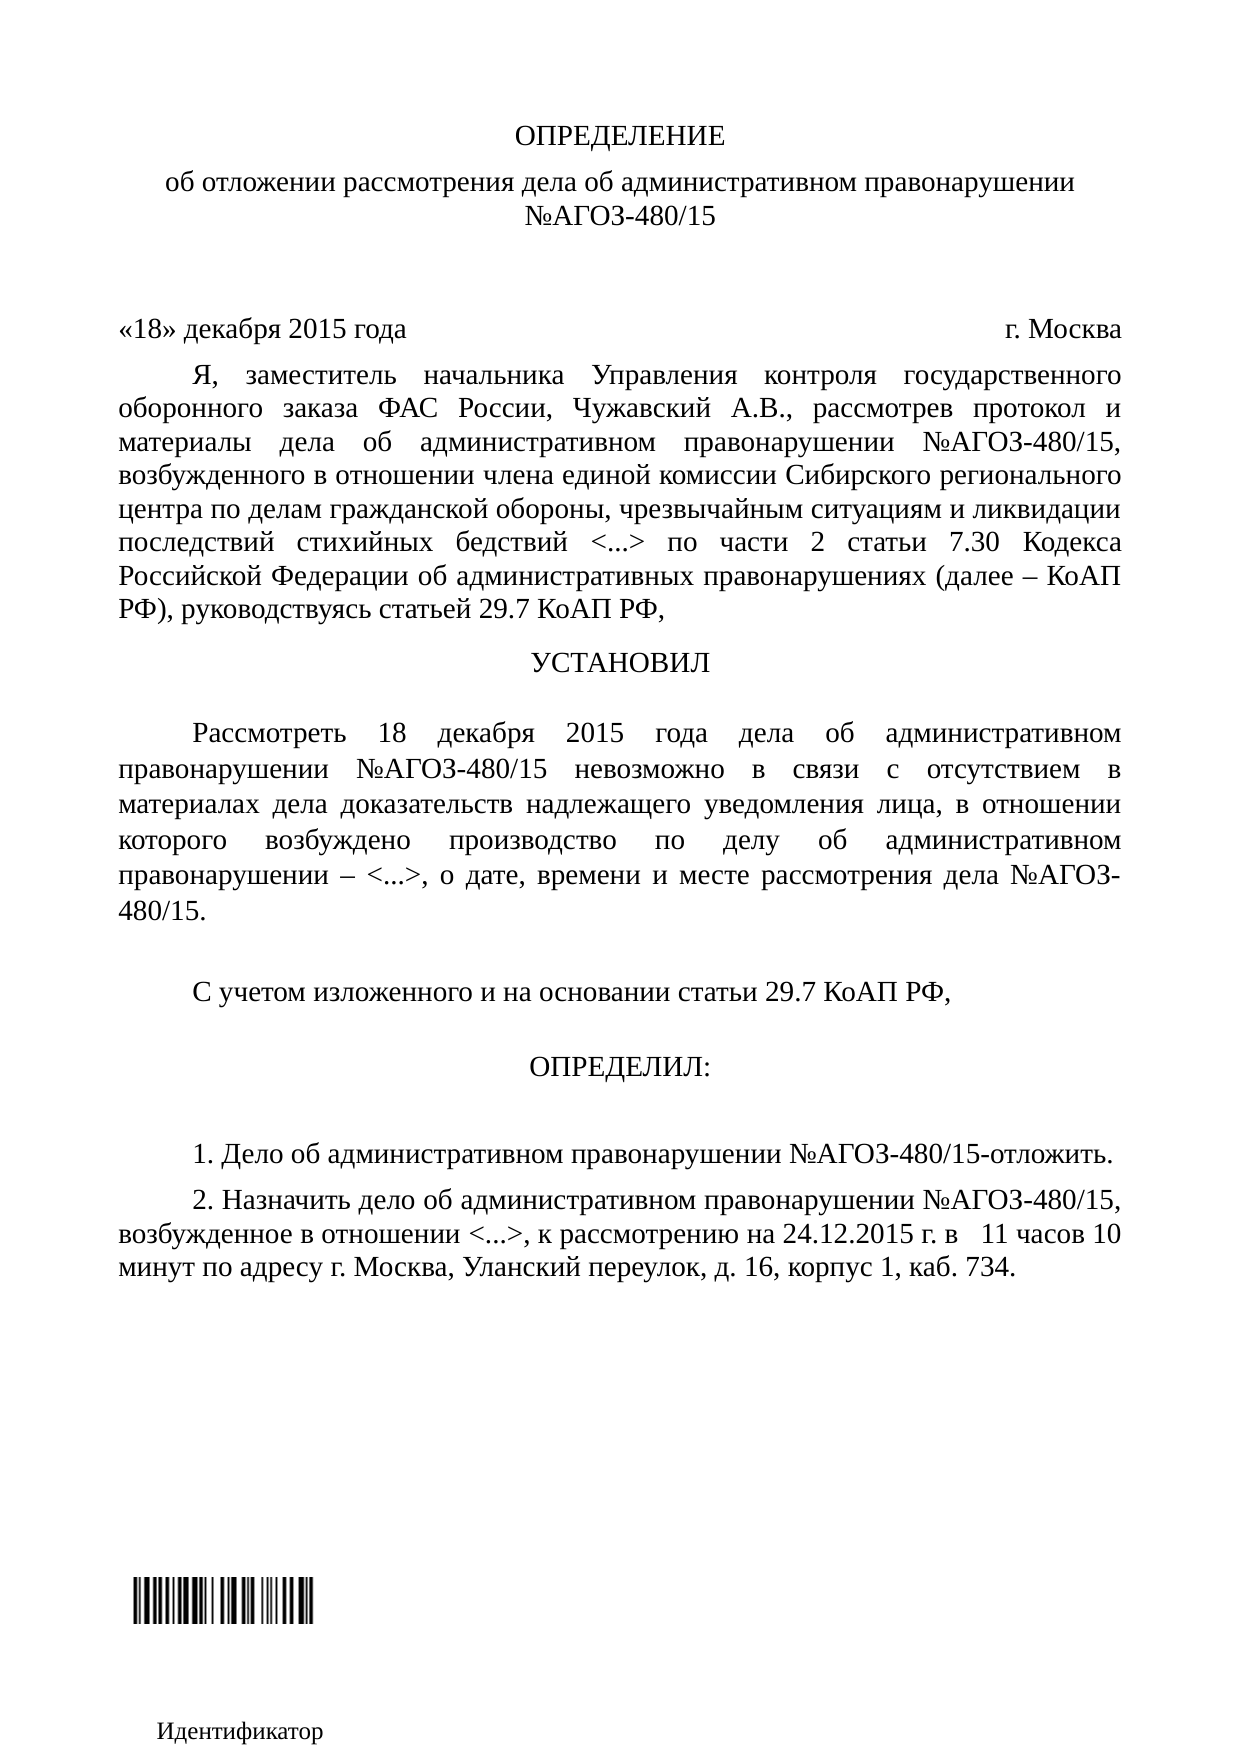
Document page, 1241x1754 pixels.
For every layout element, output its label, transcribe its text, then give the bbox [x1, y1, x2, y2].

text УСТАНОВИЛ [118, 643, 1122, 678]
text 2. Назначить дело об административном правонарушении №АГОЗ-480/15, возбужденное в отношении <...>, к рассмотрению на 24.12.2015 г. в 11 часов 10 минут по адресу г. Москва, Уланский переулок, д. 16, корпус 1, каб. 734. [118, 1182, 1122, 1283]
picture [118, 1577, 331, 1624]
text С учетом изложенного и на основании статьи 29.7 КоАП РФ, [118, 972, 1122, 1008]
text ОПРЕДЕЛИЛ: [118, 1049, 1122, 1082]
text 1. Дело об административном правонарушении №АГОЗ-480/15-отложить. [118, 1136, 1122, 1170]
text ОПРЕДЕЛЕНИЕ [118, 118, 1122, 152]
text об отложении рассмотрения дела об административном правонарушении №АГОЗ-480/15 [118, 164, 1122, 231]
text Я, заместитель начальника Управления контроля государственного оборонного заказа ФАС России, Чужавский А.В., рассмотрев протокол и материалы дела об административном правонарушении №АГОЗ-480/15, возбужденного в отношении члена единой комиссии Сибирского регионального центра по делам гражданской обороны, чрезвычайным ситуациям и ликвидации последствий стихийных бедствий <...> по части 2 статьи 7.30 Кодекса Российской Федерации об административных правонарушениях (далее – КоАП РФ), руководствуясь статьей 29.7 КоАП РФ, [118, 357, 1122, 625]
text Рассмотреть 18 декабря 2015 года дела об административном правонарушении №АГОЗ-480/15 невозможно в связи с отсутствием в материалах дела доказательств надлежащего уведомления лица, в отношении которого возбуждено производство по делу об административном правонарушении – <...>, о дате, времени и месте рассмотрения дела №АГОЗ-480/15. [118, 714, 1122, 926]
text «18» декабря 2015 года г. Москва [118, 311, 1122, 344]
